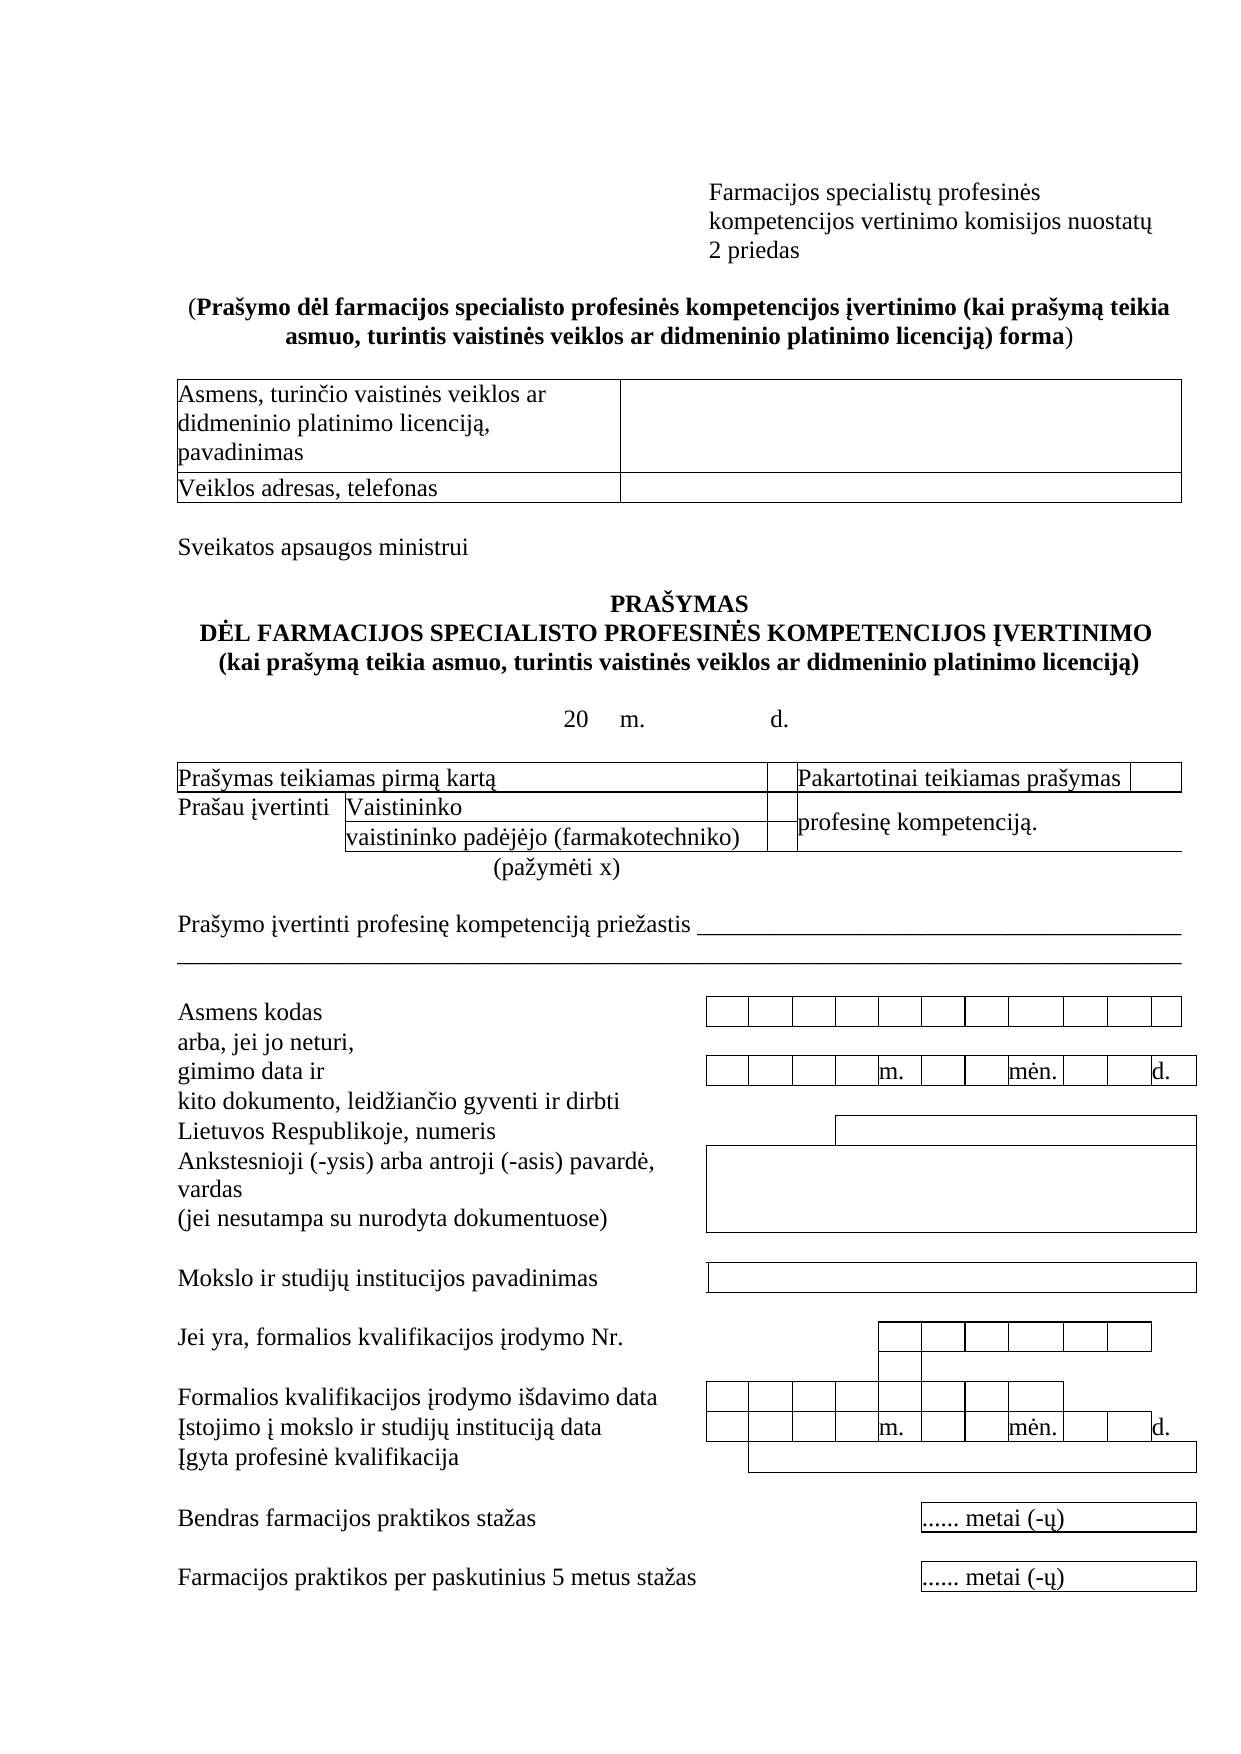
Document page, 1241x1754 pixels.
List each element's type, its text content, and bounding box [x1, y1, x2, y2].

table_cell [1152, 1116, 1196, 1145]
table_cell [1152, 1351, 1196, 1381]
table_cell [835, 1351, 878, 1381]
table_cell [922, 1233, 965, 1262]
table_cell [768, 793, 797, 821]
table_cell [177, 1232, 706, 1262]
table_cell [1152, 1321, 1196, 1351]
text 20 m. d. [177, 704, 1181, 733]
table_header [966, 1056, 1008, 1085]
table_cell [792, 1293, 835, 1321]
table_cell [1108, 1263, 1152, 1292]
table_cell [177, 1472, 706, 1502]
table_cell [966, 1323, 1008, 1351]
table_cell [965, 1263, 1008, 1292]
table_cell [1063, 1352, 1107, 1381]
table_cell [835, 1086, 878, 1115]
table_cell [835, 1473, 878, 1502]
table_cell [749, 1561, 792, 1591]
table_cell [835, 1502, 878, 1531]
table_cell [879, 1323, 921, 1351]
table_header [621, 380, 1181, 472]
table_cell [879, 1293, 922, 1321]
table_cell [177, 1292, 706, 1321]
text (Prašymo dėl farmacijos specialisto profesinės kompetencijos įvertinimo (kai prašymą teikia asmuo, turintis vaistinės veiklos ar didmeninio platinimo licenciją) forma) [177, 292, 1181, 350]
table_cell [1152, 1086, 1196, 1115]
table_cell [1008, 1442, 1063, 1472]
table_header d. [1152, 1056, 1196, 1085]
table_cell Veiklos adresas, telefonas [178, 473, 620, 502]
table_cell [835, 1146, 878, 1232]
table_cell [706, 1115, 749, 1145]
table_cell [922, 1146, 965, 1232]
table_header [768, 763, 797, 791]
table_cell (pažymėti x) [346, 852, 768, 881]
table_cell [749, 1502, 792, 1531]
table_cell Prašau įvertinti [178, 793, 345, 851]
table_cell Lietuvos Respublikoje, numeris [177, 1115, 706, 1145]
table_cell [177, 1531, 1196, 1561]
table_cell [835, 1321, 878, 1351]
table_cell [1008, 1116, 1063, 1145]
table_cell [836, 1412, 878, 1441]
table_cell [1063, 1116, 1107, 1145]
table_cell [922, 1352, 965, 1381]
table_header m. [879, 1056, 921, 1085]
table_cell [1108, 1442, 1152, 1472]
table_cell [1063, 1146, 1107, 1232]
table_header [707, 1056, 748, 1085]
table_cell [1108, 1146, 1152, 1232]
table_cell [706, 1502, 749, 1531]
table_cell [879, 1146, 922, 1232]
table_cell [966, 1412, 1008, 1441]
table_header [749, 1056, 792, 1085]
table_cell [836, 1382, 878, 1411]
table_header [1064, 1056, 1107, 1085]
table_header [1108, 997, 1151, 1026]
table_cell [792, 1233, 835, 1262]
table_cell [1108, 1381, 1152, 1411]
table_cell Farmacijos praktikos per paskutinius 5 metus stažas [177, 1561, 706, 1591]
table_cell Jei yra, formalios kvalifikacijos įrodymo Nr. [177, 1321, 706, 1351]
table_cell [1152, 1293, 1196, 1321]
table_cell [749, 1351, 792, 1381]
table_cell [792, 1146, 835, 1232]
text arba, jei jo neturi, [177, 1027, 1181, 1055]
table_cell [792, 1473, 835, 1502]
table_header [922, 997, 964, 1026]
table_cell [835, 1442, 878, 1472]
table_cell [706, 1442, 748, 1472]
table_cell vaistininko padėjėjo (farmakotechniko) [346, 822, 767, 851]
table_cell [879, 1116, 922, 1145]
table_cell [965, 1233, 1008, 1262]
table_cell [749, 1412, 792, 1441]
table_cell [879, 1263, 922, 1292]
table_cell [1063, 1442, 1107, 1472]
table_cell [835, 1561, 878, 1591]
table_cell m. [879, 1412, 921, 1441]
table_cell [792, 1442, 835, 1472]
table_cell [706, 1351, 749, 1381]
table_cell [922, 1086, 965, 1115]
table_cell ...... metai (-ų) [922, 1562, 1196, 1591]
table_cell [1108, 1233, 1152, 1262]
table_cell [792, 1321, 835, 1351]
table_header [966, 997, 1008, 1026]
table_cell [1064, 1412, 1107, 1441]
table_header [793, 997, 835, 1026]
table_cell [749, 1382, 792, 1411]
table_cell [792, 1502, 835, 1531]
table_cell [1152, 1473, 1196, 1502]
table_cell [706, 1293, 749, 1321]
table_cell [879, 1442, 922, 1472]
table_cell [879, 1561, 921, 1591]
table_cell [966, 1382, 1008, 1411]
table_cell [178, 851, 346, 881]
table_cell [707, 1146, 749, 1232]
table_cell [965, 1352, 1008, 1381]
table_header [1108, 1056, 1151, 1085]
table_header Asmens, turinčio vaistinės veiklos ar didmeninio platinimo licenciją, pavadinimas [178, 380, 620, 472]
table_cell [1152, 1263, 1196, 1292]
table_cell [793, 1412, 835, 1441]
table_header Pakartotinai teikiamas prašymas [798, 763, 1130, 791]
table_cell [1152, 1381, 1196, 1411]
table_cell [1064, 1381, 1107, 1411]
table_cell [792, 1115, 835, 1145]
table_cell [749, 1473, 792, 1502]
table_cell [1108, 1412, 1151, 1441]
table_cell [706, 1321, 749, 1351]
table_header gimimo data ir [177, 1055, 706, 1085]
table_cell Formalios kvalifikacijos įrodymo išdavimo data [177, 1381, 706, 1411]
table_cell [1008, 1146, 1063, 1232]
table_cell [749, 1293, 792, 1321]
table_header Prašymas teikiamas pirmą kartą [178, 763, 767, 791]
table_cell Įgyta profesinė kvalifikacija [177, 1441, 706, 1472]
table_cell [1008, 1086, 1063, 1115]
table_cell [879, 1086, 922, 1115]
table_cell [749, 1442, 792, 1472]
table_cell [922, 1442, 965, 1472]
table_cell [922, 1323, 964, 1351]
table_cell [1063, 1233, 1107, 1262]
table_header Asmens kodas [177, 996, 706, 1026]
table_header [836, 1056, 878, 1085]
table_header [1064, 997, 1107, 1026]
table_cell [768, 852, 797, 881]
table_cell [706, 1233, 749, 1262]
table_cell profesinę kompetenciją. [798, 793, 1182, 851]
table_header [749, 997, 792, 1026]
table_cell [792, 1351, 835, 1381]
table_cell [922, 1116, 965, 1145]
table_cell [793, 1382, 835, 1411]
table_cell [1108, 1116, 1152, 1145]
table_cell [1152, 1233, 1196, 1262]
table_cell [1108, 1323, 1151, 1351]
table_cell [706, 1086, 749, 1115]
table_cell [1008, 1352, 1063, 1381]
table_cell [922, 1293, 965, 1321]
table_cell [1063, 1086, 1107, 1115]
table_cell [749, 1115, 792, 1145]
table_cell [1108, 1473, 1152, 1502]
table_header [707, 997, 748, 1026]
table_cell [792, 1561, 835, 1591]
table_cell [1064, 1323, 1107, 1351]
text Sveikatos apsaugos ministrui [177, 532, 1181, 560]
table_cell Mokslo ir studijų institucijos pavadinimas [177, 1262, 708, 1292]
table_header [793, 1056, 835, 1085]
table_cell [749, 1321, 792, 1351]
table_cell [879, 1502, 921, 1531]
table_cell [1063, 1473, 1107, 1502]
table_cell [707, 1382, 748, 1411]
table_cell [835, 1233, 878, 1262]
table_cell [1008, 1263, 1063, 1292]
table_header [922, 1056, 964, 1085]
table_cell [1008, 1233, 1063, 1262]
table_cell [1009, 1382, 1063, 1411]
table_cell [1108, 1086, 1152, 1115]
table_cell [1063, 1263, 1107, 1292]
table_cell d. [1152, 1411, 1196, 1441]
text Farmacijos specialistų profesinės kompetencijos vertinimo komisijos nuostatų [709, 177, 1181, 235]
text (kai prašymą teikia asmuo, turintis vaistinės veiklos ar didmeninio platinimo licenciją) [177, 647, 1181, 675]
table_cell [1108, 1293, 1152, 1321]
table_cell [1108, 1352, 1152, 1381]
table_cell [965, 1293, 1008, 1321]
table_cell [835, 1293, 878, 1321]
text 2 priedas [709, 235, 1181, 263]
table_cell [836, 1116, 878, 1145]
table_header [836, 997, 878, 1026]
table_cell [177, 1351, 706, 1381]
table_cell [922, 1382, 964, 1411]
table_cell [879, 1382, 921, 1411]
table_header [1152, 997, 1181, 1026]
table_cell [879, 1473, 922, 1502]
table_cell kito dokumento, leidžiančio gyventi ir dirbti [177, 1085, 706, 1115]
table_cell [768, 822, 797, 851]
table_header mėn. [1009, 1056, 1063, 1085]
table_cell [792, 1263, 835, 1292]
table_cell [1152, 1442, 1196, 1472]
table_header [879, 997, 921, 1026]
table_cell [922, 1473, 965, 1502]
table_cell [792, 1086, 835, 1115]
table_cell [1152, 1146, 1196, 1232]
table_cell [1008, 1473, 1063, 1502]
text DĖL FARMACIJOS SPECIALISTO PROFESINĖS KOMPETENCIJOS ĮVERTINIMO [177, 618, 1181, 647]
table_cell [749, 1086, 792, 1115]
table_cell Įstojimo į mokslo ir studijų instituciją data [177, 1411, 706, 1441]
table_cell Vaistininko [346, 793, 767, 821]
table_cell [749, 1146, 792, 1232]
table_cell [965, 1086, 1008, 1115]
table_cell Bendras farmacijos praktikos stažas [177, 1502, 706, 1531]
table_cell [709, 1263, 749, 1292]
table_cell ...... metai (-ų) [922, 1503, 1196, 1531]
table_cell [879, 1352, 921, 1381]
table_header [1131, 763, 1181, 791]
table_cell [922, 1412, 964, 1441]
table_cell [798, 852, 1182, 881]
table_cell mėn. [1009, 1412, 1063, 1441]
table_cell [1063, 1293, 1107, 1321]
text Prašymo įvertinti profesinę kompetenciją priežastis [177, 909, 1181, 938]
table_cell [706, 1561, 749, 1591]
table_cell [835, 1263, 878, 1292]
table_header [1009, 997, 1063, 1026]
table_cell [965, 1146, 1008, 1232]
table_cell [749, 1233, 792, 1262]
table_cell Ankstesnioji (-ysis) arba antroji (-asis) pavardė, vardas (jei nesutampa su nurodyta dokumentuose) [177, 1145, 706, 1232]
table_cell [965, 1473, 1008, 1502]
table_cell [965, 1116, 1008, 1145]
text PRAŠYMAS [177, 589, 1181, 618]
table_cell [706, 1472, 749, 1502]
table_cell [749, 1263, 792, 1292]
table_cell [707, 1412, 748, 1441]
table_cell [1009, 1323, 1063, 1351]
table_cell [879, 1233, 922, 1262]
table_cell [621, 473, 1181, 502]
table_cell [965, 1442, 1008, 1472]
table_cell [1008, 1293, 1063, 1321]
table_cell [922, 1263, 965, 1292]
